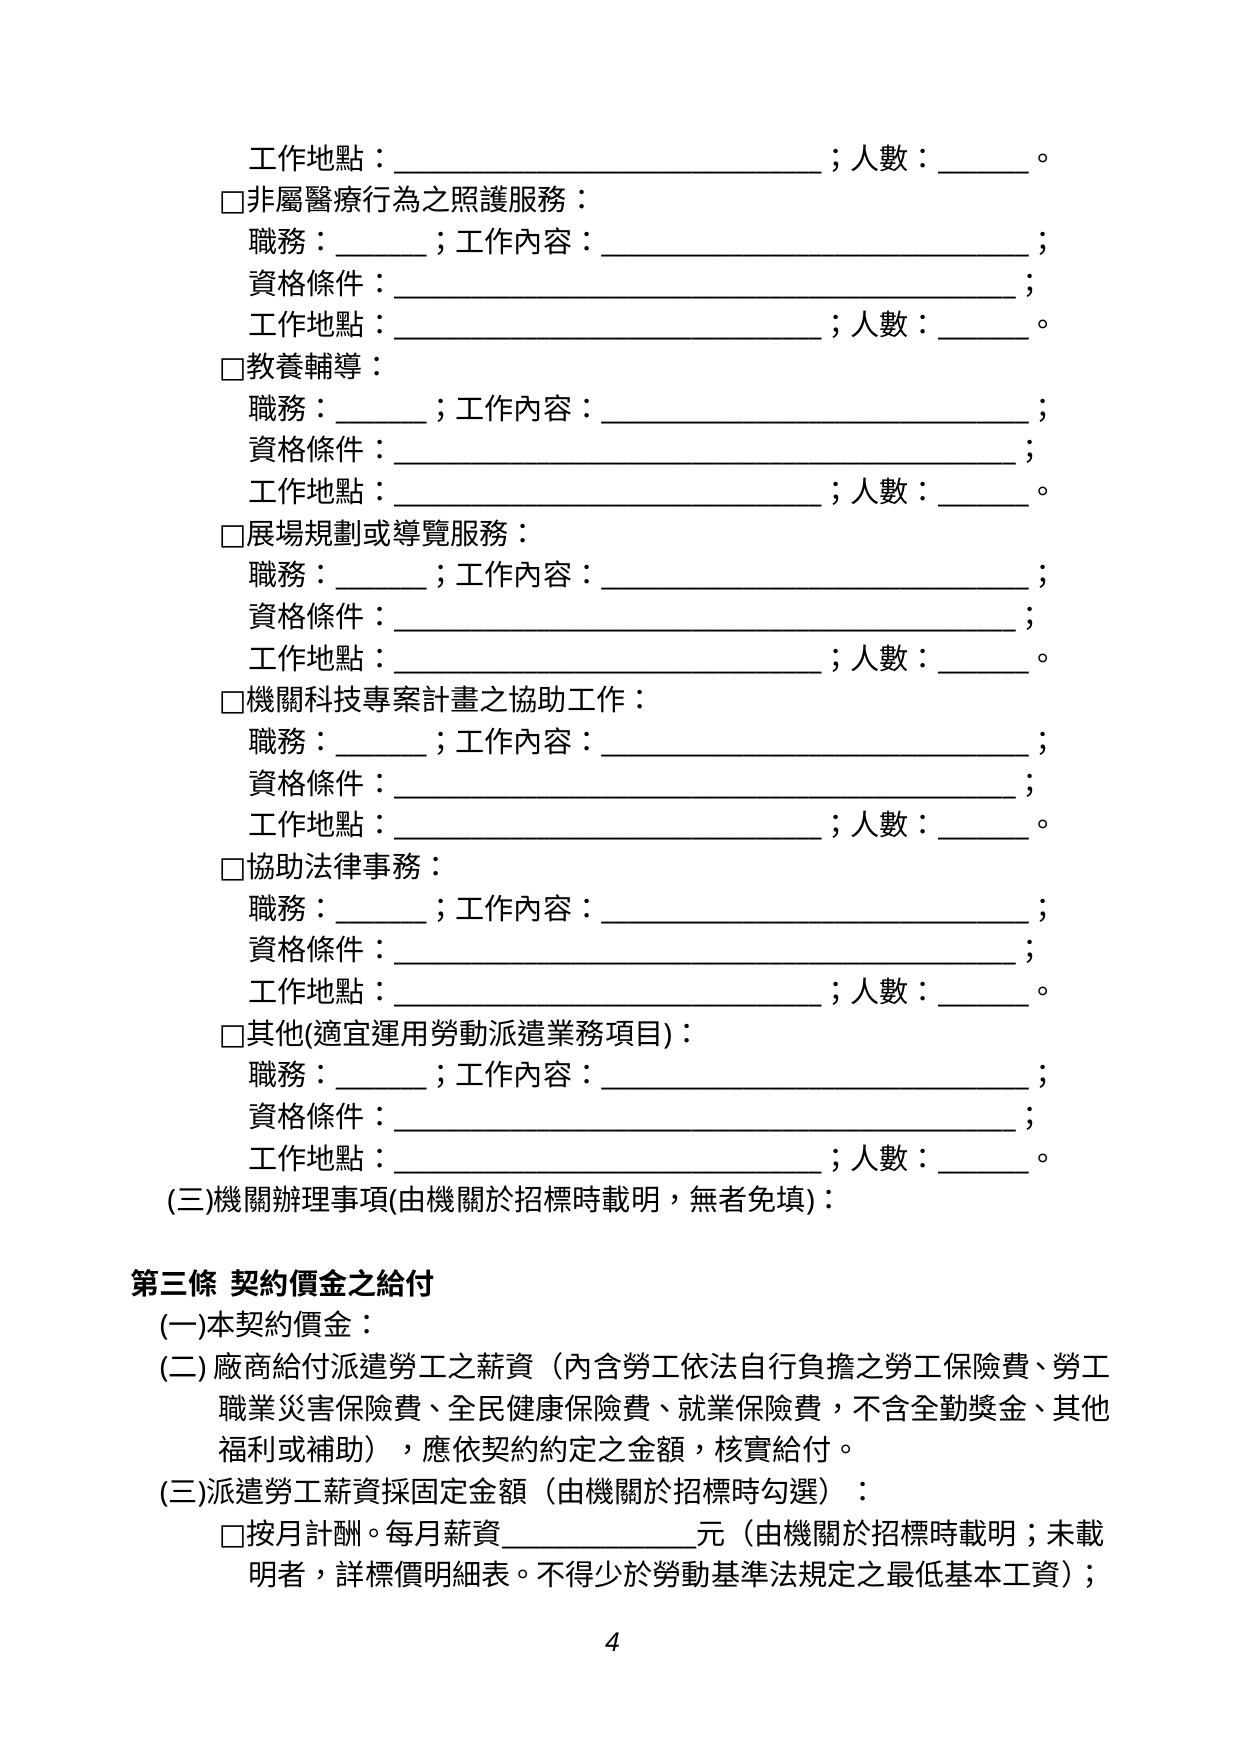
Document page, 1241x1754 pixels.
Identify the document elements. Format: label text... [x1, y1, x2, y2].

text □展場規劃或導覽服務： [218, 511, 1104, 552]
text 職務：_______；工作內容：_________________________________； [248, 886, 1110, 927]
text □機關科技專案計畫之協助工作： [218, 677, 1104, 719]
text 資格條件：________________________________________________； [248, 927, 1110, 969]
text 資格條件：________________________________________________； [248, 261, 1110, 302]
text 工作地點：_________________________________；人數：_______。 [248, 136, 1110, 177]
text □按月計酬。每月薪資_______________元（由機關於招標時載明；未載明者，詳標價明細表。不得少於勞動基準法規定之最低基本工資）； [218, 1511, 1104, 1594]
text □其他(適宜運用勞動派遣業務項目)： [218, 1011, 1104, 1052]
text 職務：_______；工作內容：_________________________________； [248, 1052, 1110, 1094]
text 職務：_______；工作內容：_________________________________； [248, 719, 1110, 761]
text 工作地點：_________________________________；人數：_______。 [248, 802, 1110, 844]
text 資格條件：________________________________________________； [248, 1094, 1110, 1136]
text 資格條件：________________________________________________； [248, 594, 1110, 636]
text (二) 廠商給付派遣勞工之薪資（內含勞工依法自行負擔之勞工保險費、勞工職業災害保險費、全民健康保險費、就業保險費，不含全勤獎金、其他福利或補助），應依契約約定之金額，核實給付。 [159, 1344, 1110, 1469]
text (三)機關辦理事項(由機關於招標時載明，無者免填)： [159, 1177, 1110, 1219]
text 職務：_______；工作內容：_________________________________； [248, 386, 1110, 427]
text 工作地點：_________________________________；人數：_______。 [248, 1136, 1110, 1177]
text □非屬醫療行為之照護服務： [218, 177, 1104, 219]
text 資格條件：________________________________________________； [248, 761, 1110, 802]
text 工作地點：_________________________________；人數：_______。 [248, 302, 1110, 344]
text 工作地點：_________________________________；人數：_______。 [248, 469, 1110, 511]
text 職務：_______；工作內容：_________________________________； [248, 552, 1110, 594]
text 第三條 契約價金之給付 [130, 1261, 1110, 1302]
text 資格條件：________________________________________________； [248, 427, 1110, 469]
text (三)派遣勞工薪資採固定金額（由機關於招標時勾選）： [159, 1469, 1110, 1511]
text 職務：_______；工作內容：_________________________________； [248, 219, 1110, 261]
text □協助法律事務： [218, 844, 1104, 886]
text 工作地點：_________________________________；人數：_______。 [248, 636, 1110, 677]
text 工作地點：_________________________________；人數：_______。 [248, 969, 1110, 1011]
text □教養輔導： [218, 344, 1104, 386]
text (一)本契約價金： [159, 1302, 1110, 1344]
